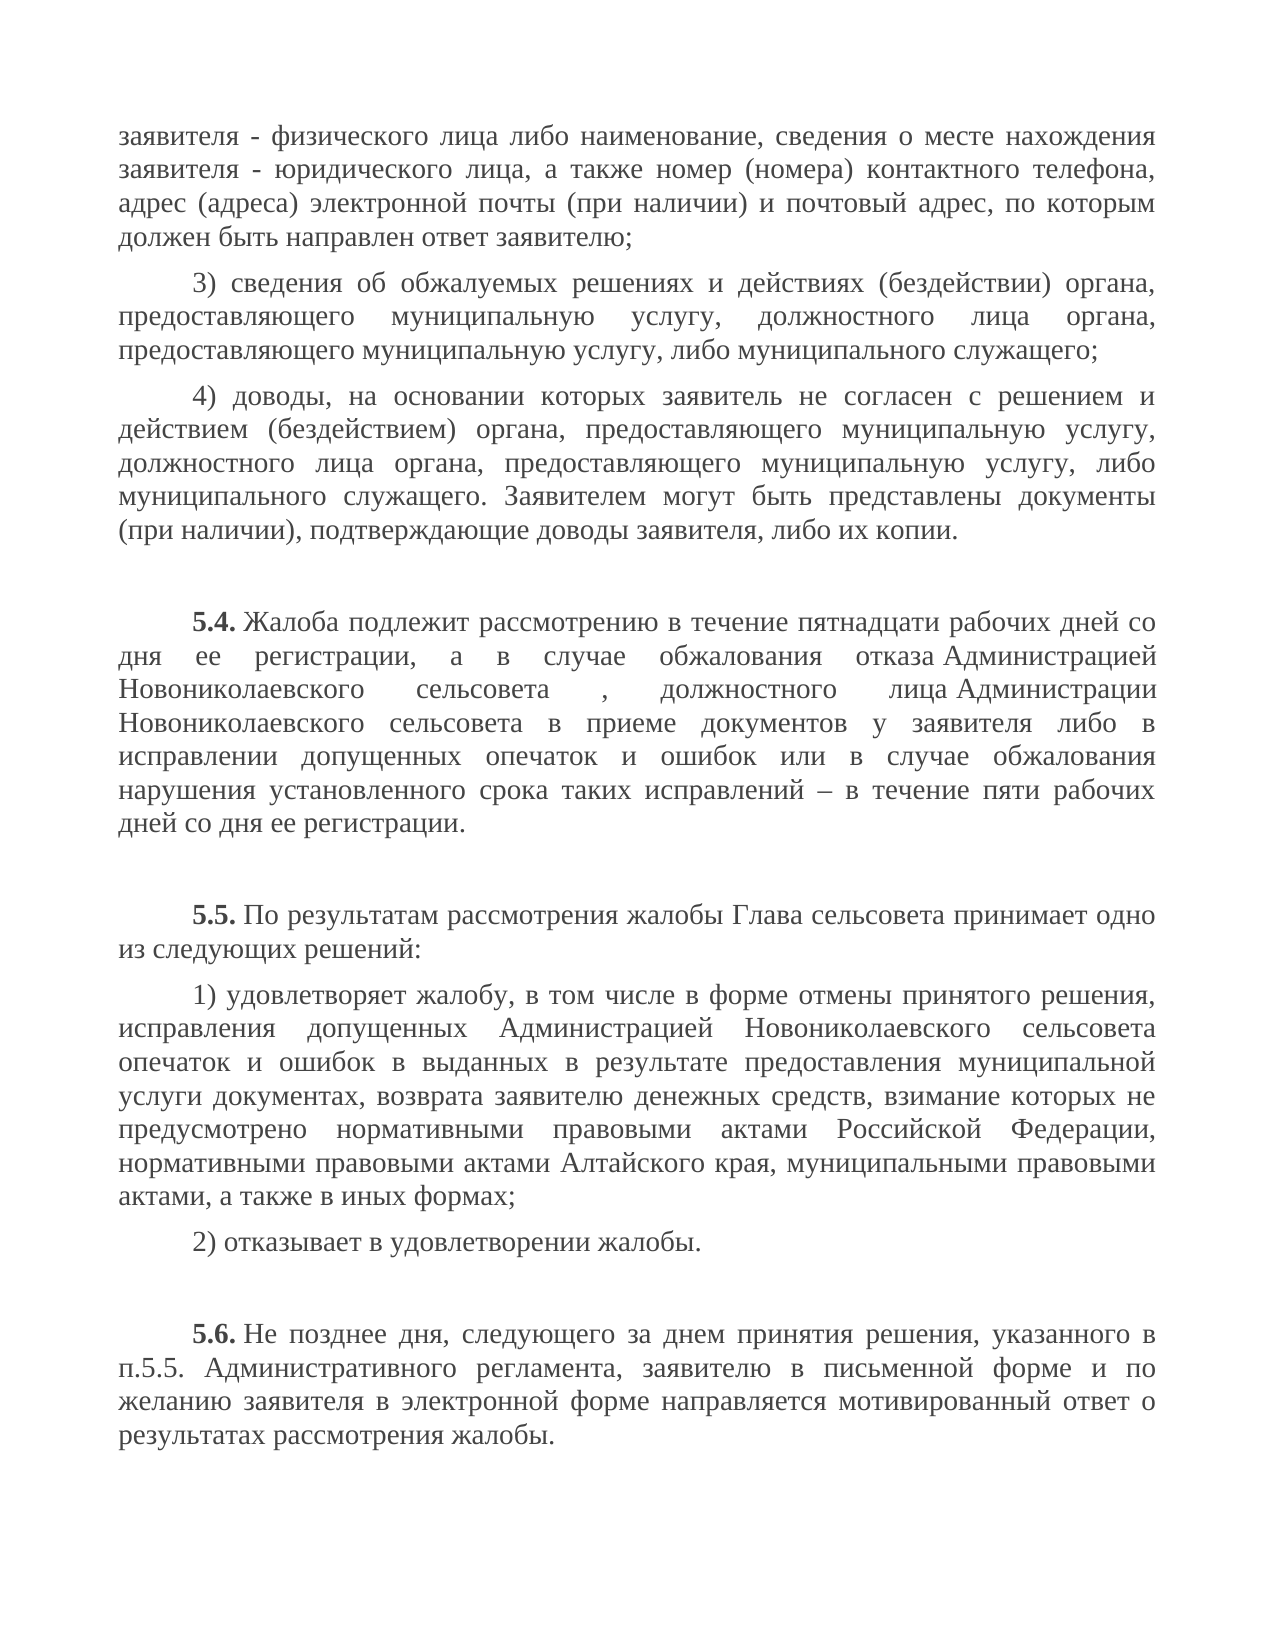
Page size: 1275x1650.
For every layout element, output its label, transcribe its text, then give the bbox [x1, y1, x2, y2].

text 1) удовлетворяет жалобу, в том числе в форме отмены принятого решения, исправления допущенных Администрацией Новониколаевского сельсовета опечаток и ошибок в выданных в результате предоставления муниципальной услуги документах, возврата заявителю денежных средств, взимание которых не предусмотрено нормативными правовыми актами Российской Федерации, нормативными правовыми актами Алтайского края, муниципальными правовыми актами, а также в иных формах; [118, 977, 1157, 1212]
text 5.6. Не позднее дня, следующего за днем принятия решения, указанного в п.5.5. Административного регламента, заявителю в письменной форме и по желанию заявителя в электронной форме направляется мотивированный ответ о результатах рассмотрения жалобы. [118, 1316, 1157, 1451]
text 2) отказывает в удовлетворении жалобы. [118, 1224, 1157, 1258]
text заявителя - физического лица либо наименование, сведения о месте нахождения заявителя - юридического лица, а также номер (номера) контактного телефона, адрес (адреса) электронной почты (при наличии) и почтовый адрес, по которым должен быть направлен ответ заявителю; [118, 118, 1157, 252]
text 3) сведения об обжалуемых решениях и действиях (бездействии) органа, предоставляющего муниципальную услугу, должностного лица органа, предоставляющего муниципальную услугу, либо муниципального служащего; [118, 265, 1157, 365]
text 4) доводы, на основании которых заявитель не согласен с решением и действием (бездействием) органа, предоставляющего муниципальную услугу, должностного лица органа, предоставляющего муниципальную услугу, либо муниципального служащего. Заявителем могут быть представлены документы (при наличии), подтверждающие доводы заявителя, либо их копии. [118, 378, 1157, 546]
text 5.4. Жалоба подлежит рассмотрению в течение пятнадцати рабочих дней со дня ее регистрации, а в случае обжалования отказа Администрацией Новониколаевского сельсовета , должностного лица Администрации Новониколаевского сельсовета в приеме документов у заявителя либо в исправлении допущенных опечаток и ошибок или в случае обжалования нарушения установленного срока таких исправлений – в течение пяти рабочих дней со дня ее регистрации. [118, 604, 1157, 839]
text 5.5. По результатам рассмотрения жалобы Глава сельсовета принимает одно из следующих решений: [118, 897, 1157, 964]
